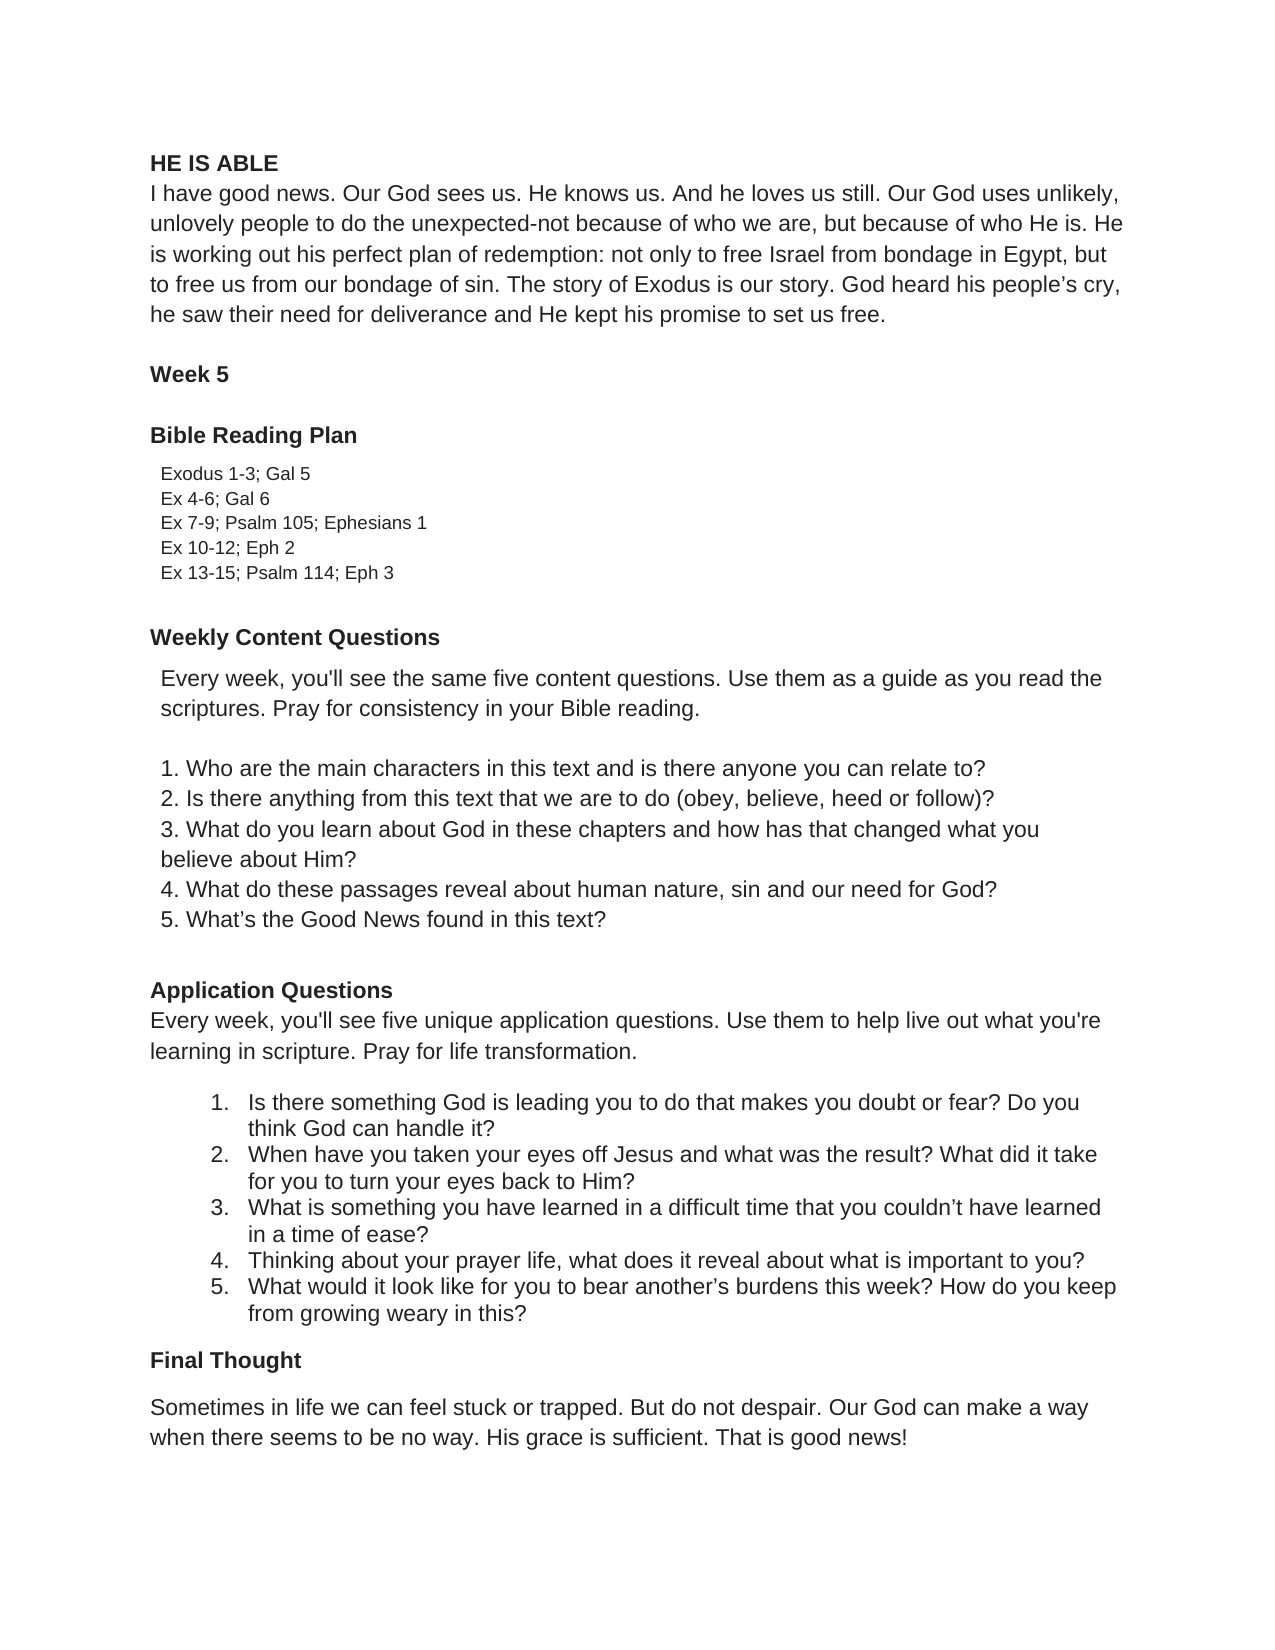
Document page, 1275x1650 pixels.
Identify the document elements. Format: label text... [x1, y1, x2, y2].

table_header Exodus 1-3; Gal 5 Ex 4-6; Gal 6 Ex 7-9; Psalm 105; Ephesians 1 Ex 10-12; Eph 2 Ex 13-15; Psalm 114; Eph 3 [150, 452, 1125, 594]
list What would it look like for you to bear another’s burdens this week? How do you keep from growing weary in this? [210, 1273, 1125, 1326]
text Final Thought [150, 1347, 1125, 1373]
list Is there something God is leading you to do that makes you doubt or fear? Do you think God can handle it? [210, 1089, 1125, 1141]
text I have good news. Our God sees us. He knows us. And he loves us still. Our God uses unlikely, unlovely people to do the unexpected-not because of who we are, but because of who He is. He is working out his perfect plan of redemption: not only to free Israel from bondage in Egypt, but to free us from our bondage of sin. The story of Exodus is our story. God heard his people’s cry, he saw their need for deliverance and He kept his promise to set us free. [150, 180, 1125, 327]
text Sometimes in life we can feel stuck or trapped. But do not despair. Our God can make a way when there seems to be no way. His grace is sufficient. That is good news! [150, 1394, 1125, 1451]
list What is something you have learned in a difficult time that you couldn’t have learned in a time of ease? [210, 1194, 1125, 1247]
text Weekly Content Questions [150, 624, 1125, 650]
text Application Questions [150, 977, 1125, 1004]
text Every week, you'll see five unique application questions. Use them to help live out what you're learning in scripture. Pray for life transformation. [150, 1007, 1125, 1064]
text Bible Reading Plan [150, 422, 1125, 448]
text Week 5 [150, 361, 1125, 388]
list When have you taken your eyes off Jesus and what was the result? What did it take for you to turn your eyes back to Him? [210, 1141, 1125, 1194]
list Thinking about your prayer life, what does it reveal about what is important to you? [210, 1247, 1125, 1273]
text HE IS ABLE [150, 150, 1125, 176]
table_header Every week, you'll see the same five content questions. Use them as a guide as you read the scriptures. Pray for consistency in your Bible reading. 1. Who are the main characters in this text and is there anyone you can relate to? 2. Is there anything from this text that we are to do (obey, believe, heed or follow)? 3. What do you learn about God in these chapters and how has that changed what you believe about Him? 4. What do these passages reveal about human nature, sin and our need for God? 5. What’s the Good News found in this text? [150, 654, 1125, 947]
